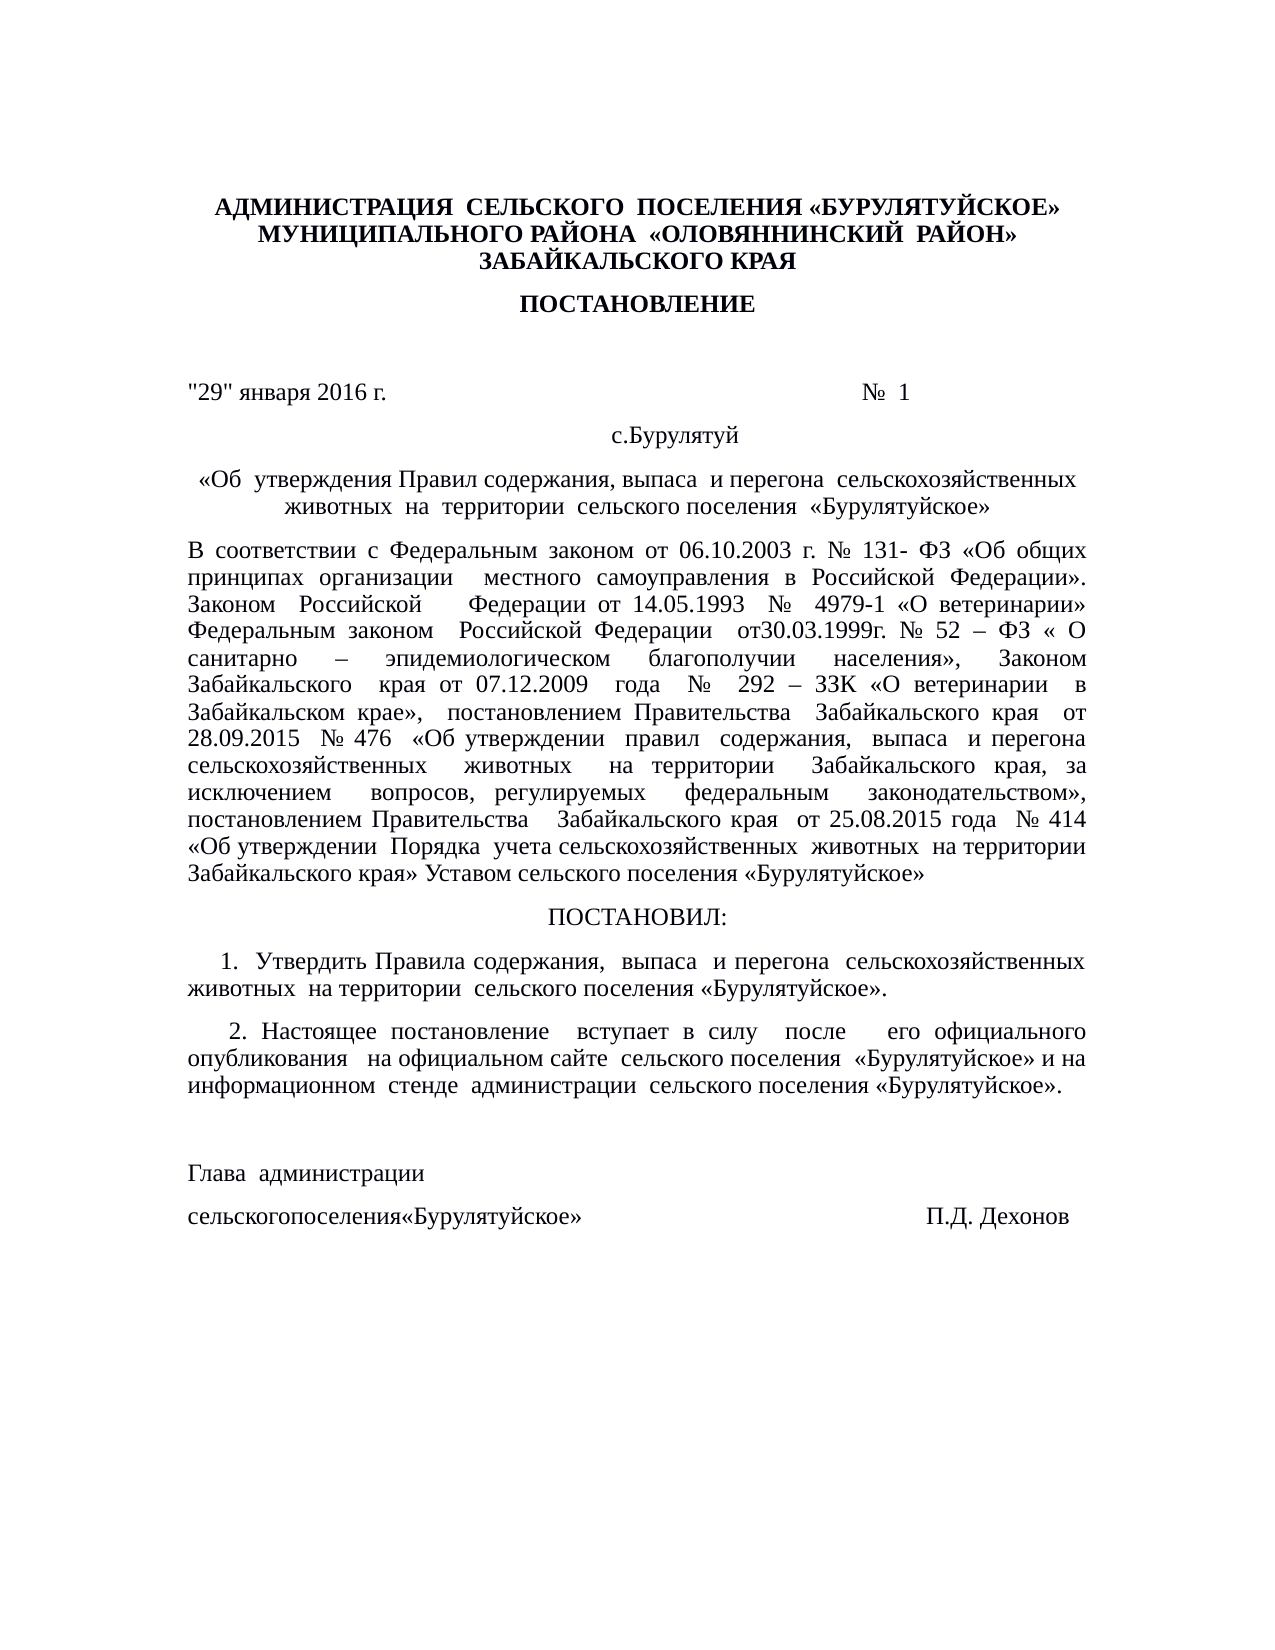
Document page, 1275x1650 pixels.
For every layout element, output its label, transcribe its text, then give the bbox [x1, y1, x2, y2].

text «Об утверждения Правил содержания, выпаса и перегона сельскохозяйственных животных на территории сельского поселения «Бурулятуйское» [187, 466, 1087, 520]
text Глава администрации [187, 1159, 1087, 1186]
text сельскогопоселения«Бурулятуйское» П.Д. Дехонов [187, 1203, 1087, 1230]
text 2. Настоящее постановление вступает в силу после его официального опубликования на официальном сайте сельского поселения «Бурулятуйское» и на информационном стенде администрации сельского поселения «Бурулятуйское». [187, 1018, 1087, 1099]
text 1. Утвердить Правила содержания, выпаса и перегона сельскохозяйственных животных на территории сельского поселения «Бурулятуйское». [187, 947, 1087, 1001]
text "29" января 2016 г. № 1 [187, 378, 1087, 406]
text АДМИНИСТРАЦИЯ СЕЛЬСКОГО ПОСЕЛЕНИЯ «БУРУЛЯТУЙСКОЕ» МУНИЦИПАЛЬНОГО РАЙОНА «ОЛОВЯННИНСКИЙ РАЙОН» ЗАБАЙКАЛЬСКОГО КРАЯ [187, 194, 1087, 274]
text с.Бурулятуй [187, 422, 1087, 449]
text В соответствии с Федеральным законом от 06.10.2003 г. № 131- ФЗ «Об общих принципах организации местного самоуправления в Российской Федерации». Законом Российской Федерации от 14.05.1993 № 4979-1 «О ветеринарии» Федеральным законом Российской Федерации от30.03.1999г. № 52 – ФЗ « О санитарно – эпидемиологическом благополучии населения», Законом Забайкальского края от 07.12.2009 года № 292 – ЗЗК «О ветеринарии в Забайкальском крае», постановлением Правительства Забайкальского края от 28.09.2015 № 476 «Об утверждении правил содержания, выпаса и перегона сельскохозяйственных животных на территории Забайкальского края, за исключением вопросов, регулируемых федеральным законодательством», постановлением Правительства Забайкальского края от 25.08.2015 года № 414 «Об утверждении Порядка учета сельскохозяйственных животных на территории Забайкальского края» Уставом сельского поселения «Бурулятуйское» [187, 536, 1087, 887]
text ПОСТАНОВЛЕНИЕ [187, 291, 1087, 318]
text ПОСТАНОВИЛ: [187, 904, 1087, 931]
